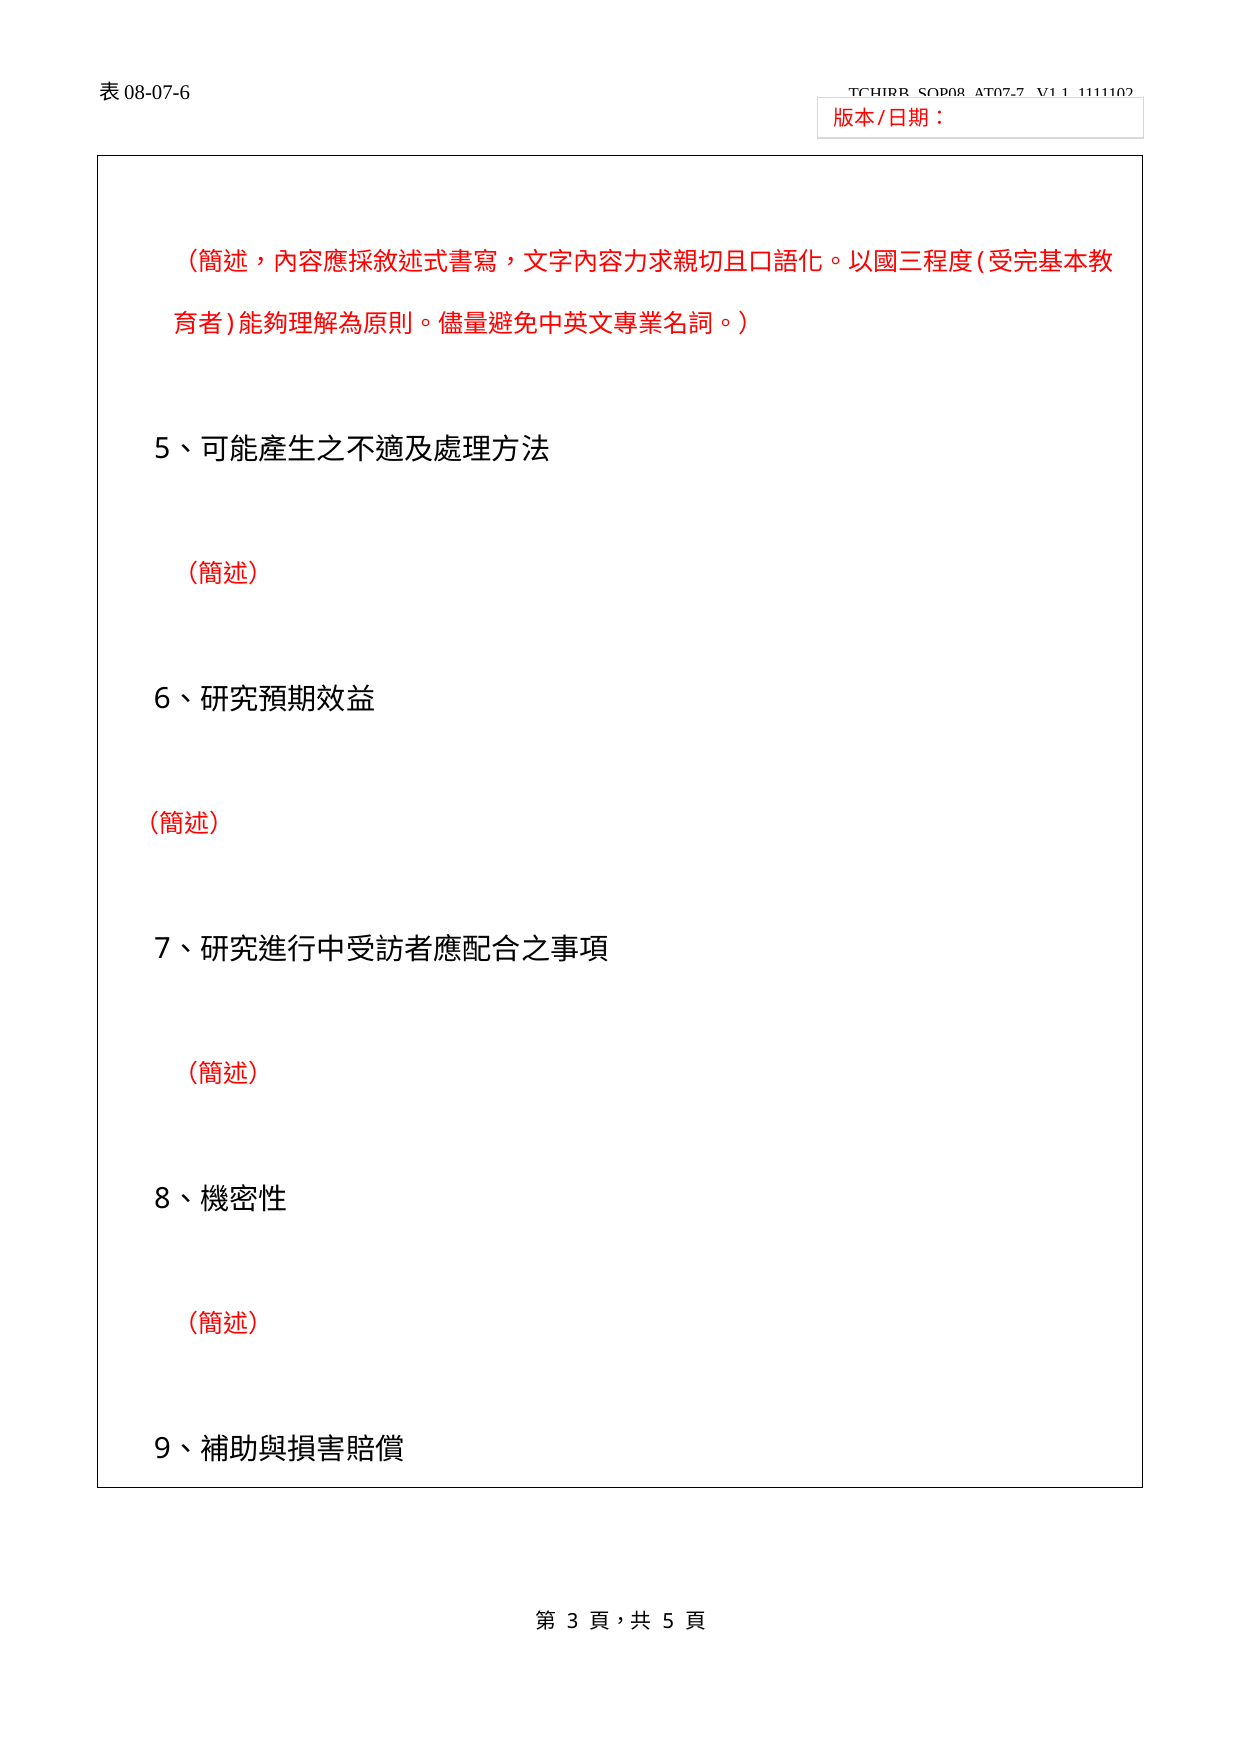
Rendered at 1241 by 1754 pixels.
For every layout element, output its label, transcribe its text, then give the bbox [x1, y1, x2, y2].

table_cell 研究背景 （簡述，儘量勿超過五行） 研究目的 （請與中文計畫書摘要表一致） 受訪者之篩選條件 納入條件(符合下列條件者，適合參加本研究) （請與中文計畫書摘要表、個案報告表等文件一致） 排除條件(若有下列情況者，不能參加本研究) （請與中文計畫書摘要表、個案報告表等文件一致） 研究方法與程序 （簡述，內容應採敘述式書寫，文字內容力求親切且口語化。以國三程度(受完基本教育者)能夠理解為原則。儘量避免中英文專業名詞。） 可能產生之不適及處理方法 （簡述） 研究預期效益 （簡述） 研究進行中受訪者應配合之事項 （簡述） 機密性 （簡述） 補助與損害賠償 說明受訪者可獲得等值約○○元之禮品。【若無禮品也請註明無禮品】 如因本研究而發生非預期之傷害，由○○○【填寫研究委託者名稱】依法負損害賠償責任。【註：若無研究委託者，研究委託者改為研究機構。】 受訪者權利 如果您現在或於研究期間有任何問題或狀況，請不必客氣，可與研究人員○○○聯絡(電話：○○○○-○○○○○○)。 如果您在試驗過程中對研究性質產生疑問，對您的權利有意見或懷疑因參與研究而受傷害時，可與台北市立聯合醫院人體研究倫理審查委員會聯絡，聯絡時間：週一至週五9:00~11:30、14:00~16:30，聯絡電話：02-27093600分機3846或3802)。 本研究計畫書需經由人體研究倫理審查委員會審查通過才能執行。人體研究倫理審查委員會是依衛生福利部規定由具醫學背景之專業人員與非醫學背景之社會公正人士所共同組成，為獨立運作之委員會，執行審查、核准及監督人體研究案，以保護研究對象之權利、安全與福祉。 委員會審查研究計畫，綜合評估研究方法及程序之適當性，尊重研究對象之自主權，確保研究進行之風險與利益相平衡，對研究對象侵害最小，並兼顧研究負擔與成果之公平分配，以保障研究對象之權益。 任何研究案皆有風險，請您謹慎評估！ 研究之退出與中止 您可自由決定是否參加本研究；填寫問卷過程中，您可以隨時停止或拒絕填寫，不需任何理由，且不會引起任何不愉快或影響您的任何權益。研究主持人或試驗委託者【若無，請刪除】亦可能中止本研究之進行，因本研究以匿名方式進行，故屆時無法通知您。 [98, 156, 1142, 1487]
